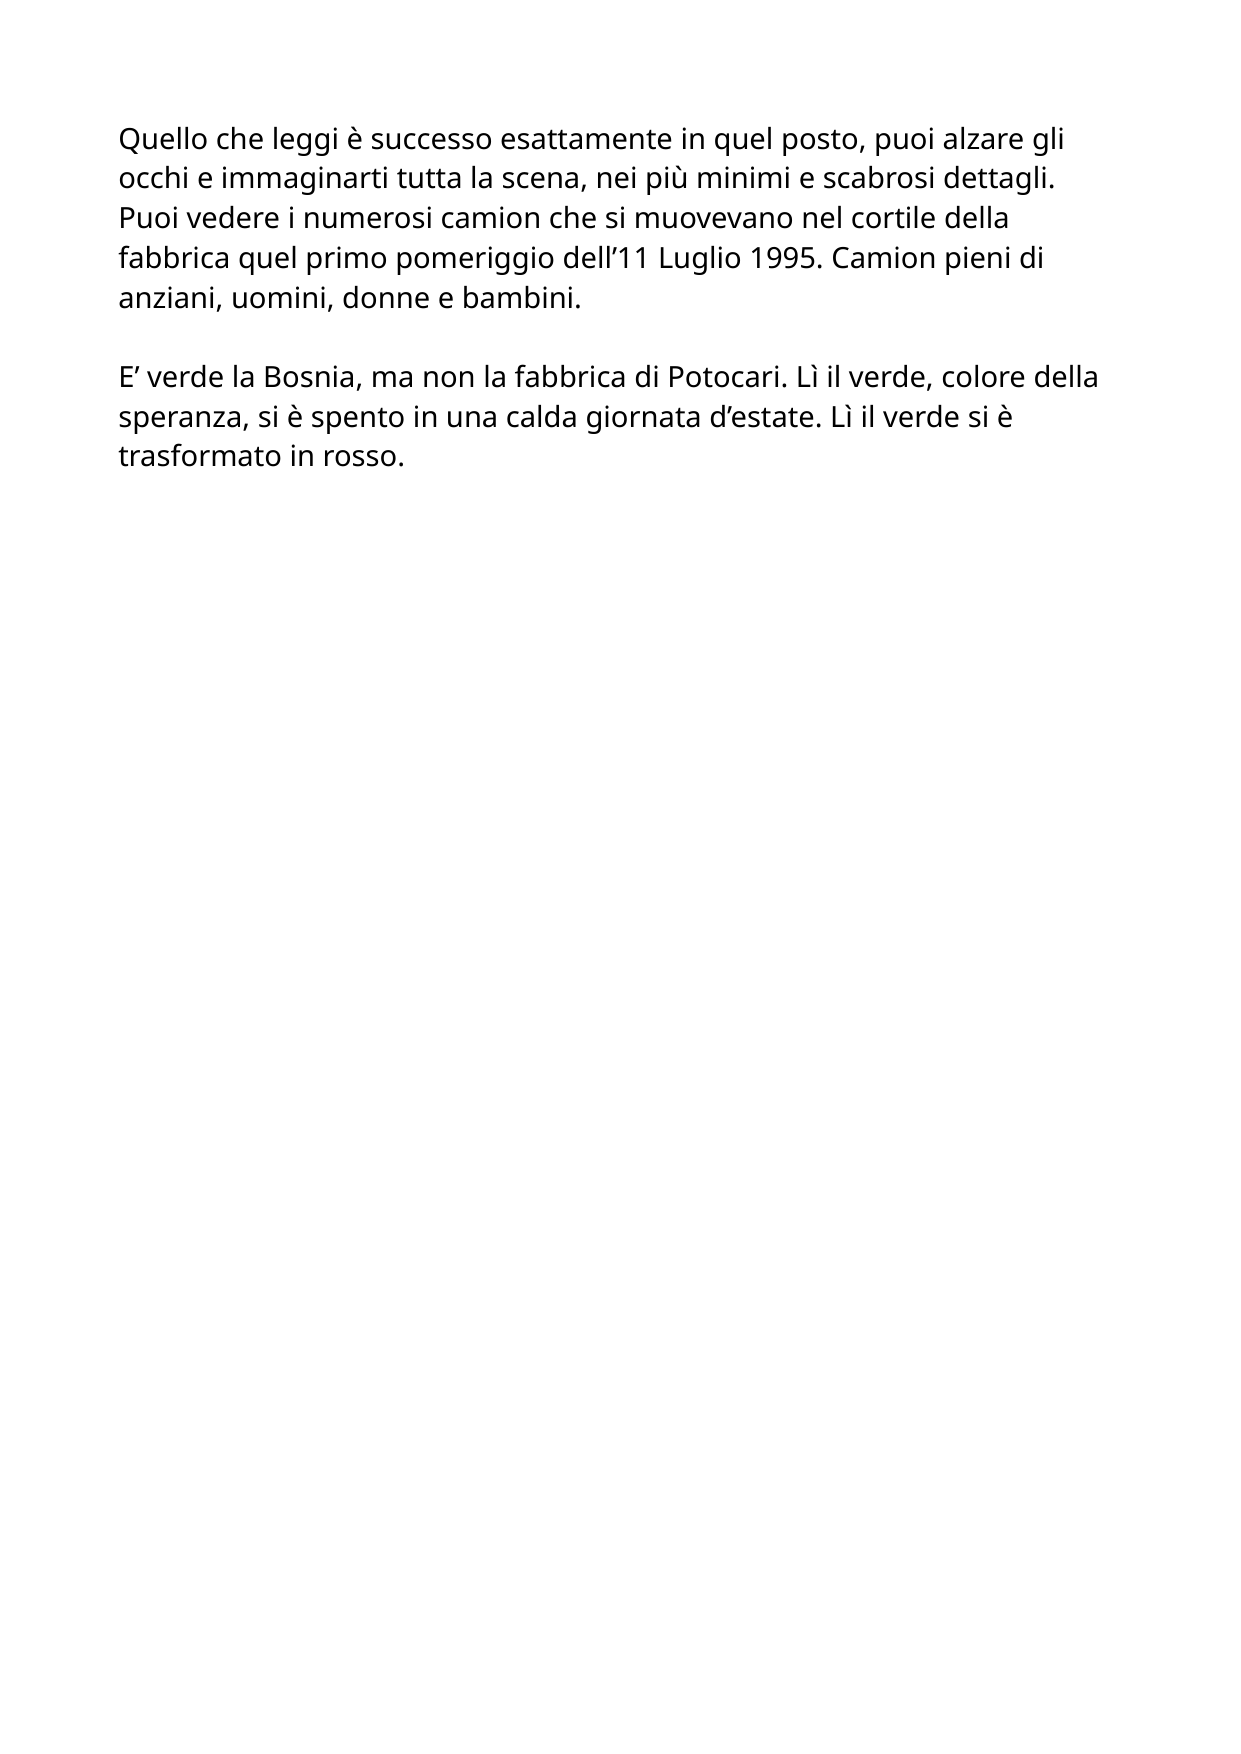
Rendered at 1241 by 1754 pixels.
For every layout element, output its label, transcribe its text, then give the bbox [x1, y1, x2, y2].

text Quello che leggi è successo esattamente in quel posto, puoi alzare gli occhi e immaginarti tutta la scena, nei più minimi e scabrosi dettagli. Puoi vedere i numerosi camion che si muovevano nel cortile della fabbrica quel primo pomeriggio dell’11 Luglio 1995. Camion pieni di anziani, uomini, donne e bambini. [118, 118, 1122, 317]
text E’ verde la Bosnia, ma non la fabbrica di Potocari. Lì il verde, colore della speranza, si è spento in una calda giornata d’estate. Lì il verde si è trasformato in rosso. [118, 356, 1122, 475]
